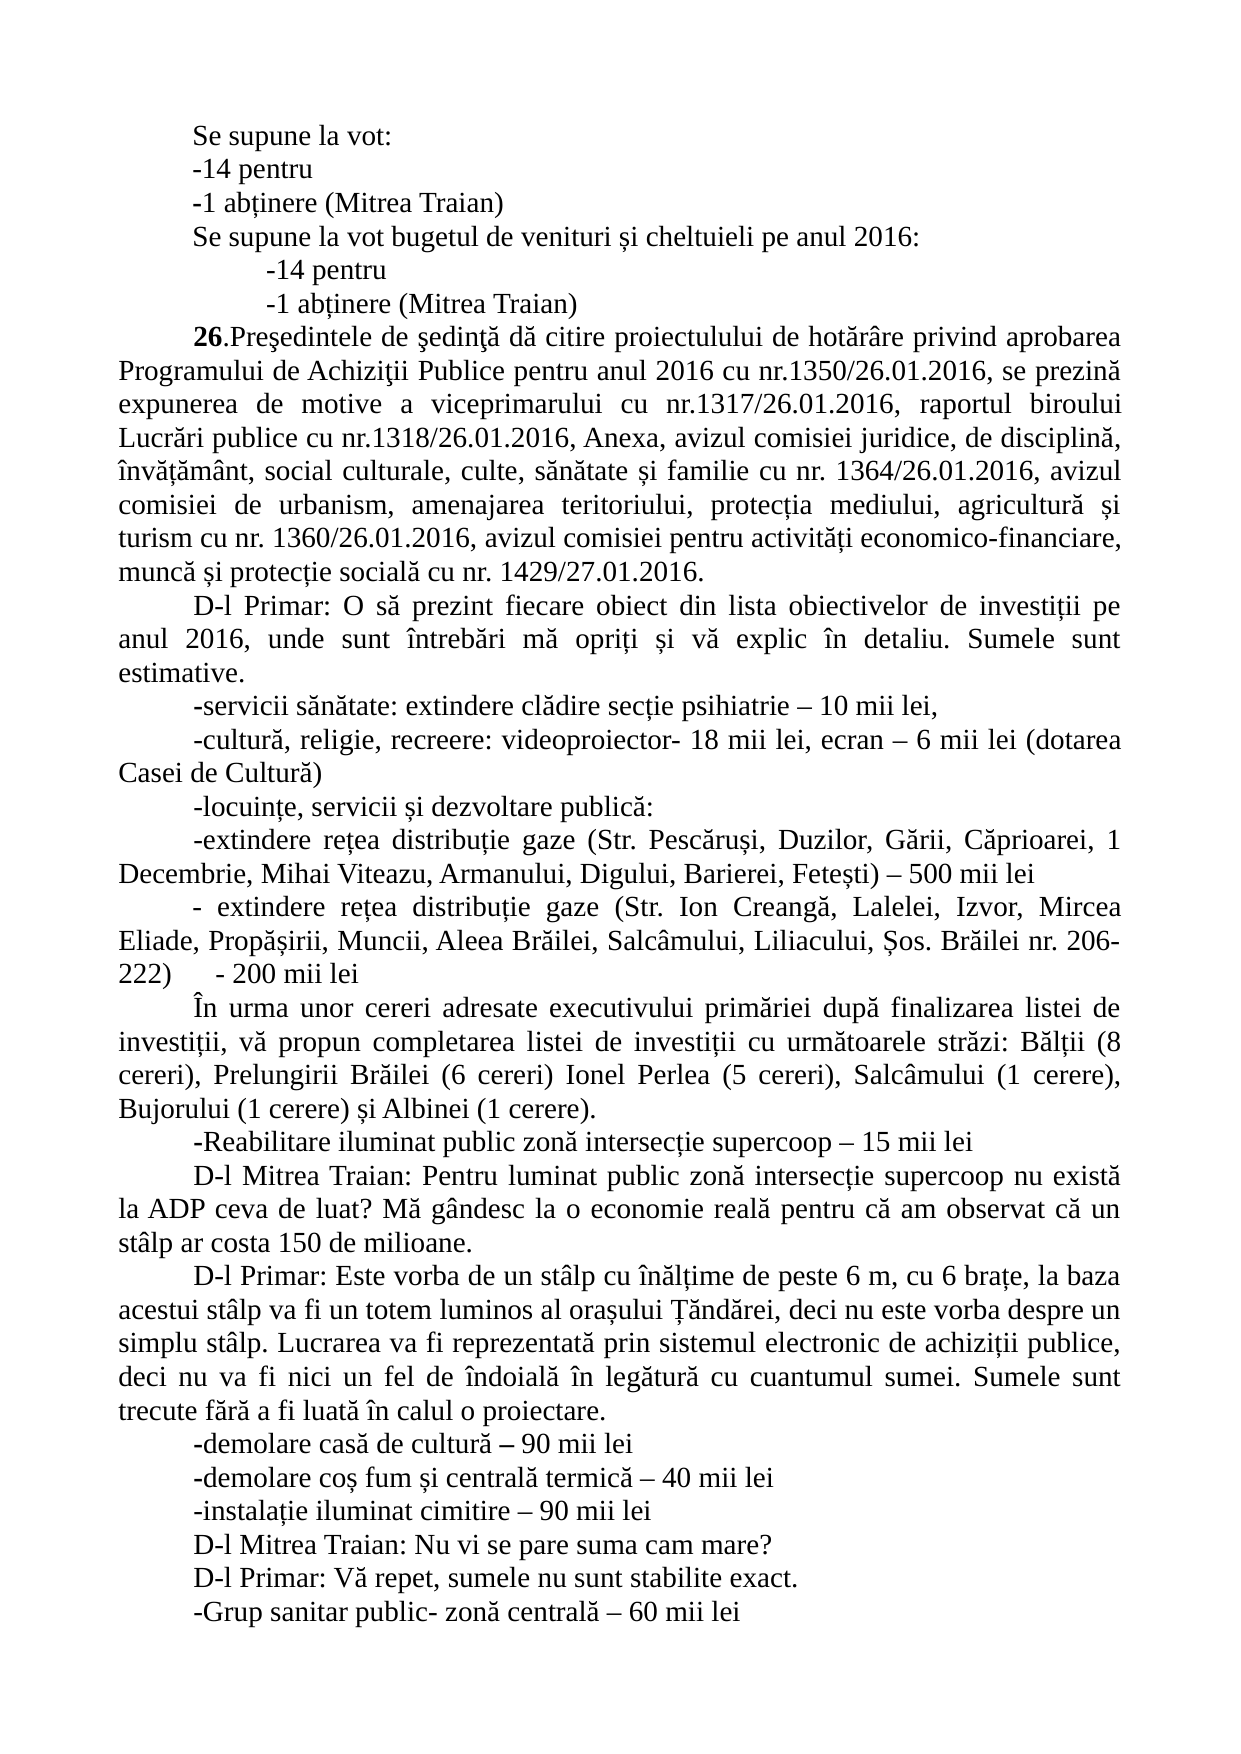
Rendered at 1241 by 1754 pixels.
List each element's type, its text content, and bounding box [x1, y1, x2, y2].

text D-l Primar: Este vorba de un stâlp cu înălțime de peste 6 m, cu 6 brațe, la baza acestui stâlp va fi un totem luminos al orașului Țăndărei, deci nu este vorba despre un simplu stâlp. Lucrarea va fi reprezentată prin sistemul electronic de achiziții publice, deci nu va fi nici un fel de îndoială în legătură cu cuantumul sumei. Sumele sunt trecute fără a fi luată în calul o proiectare. [118, 1258, 1122, 1426]
text -servicii sănătate: extindere clădire secție psihiatrie – 10 mii lei, [118, 688, 1122, 722]
text -14 pentru [118, 152, 1122, 185]
text -demolare coș fum și centrală termică – 40 mii lei [118, 1460, 1122, 1493]
text 26.Preşedintele de şedinţă dă citire proiectulului de hotărâre privind aprobarea Programului de Achiziţii Publice pentru anul 2016 cu nr.1350/26.01.2016, se prezină expunerea de motive a viceprimarului cu nr.1317/26.01.2016, raportul biroului Lucrări publice cu nr.1318/26.01.2016, Anexa, avizul comisiei juridice, de disciplină, învățământ, social culturale, culte, sănătate și familie cu nr. 1364/26.01.2016, avizul comisiei de urbanism, amenajarea teritoriului, protecția mediului, agricultură și turism cu nr. 1360/26.01.2016, avizul comisiei pentru activități economico-financiare, muncă și protecție socială cu nr. 1429/27.01.2016. [118, 319, 1122, 588]
text D-l Mitrea Traian: Pentru luminat public zonă intersecție supercoop nu există la ADP ceva de luat? Mă gândesc la o economie reală pentru că am observat că un stâlp ar costa 150 de milioane. [118, 1158, 1122, 1258]
text -14 pentru [118, 252, 1122, 286]
text -instalație iluminat cimitire – 90 mii lei [118, 1493, 1122, 1527]
text D-l Primar: O să prezint fiecare obiect din lista obiectivelor de investiții pe anul 2016, unde sunt întrebări mă opriți și vă explic în detaliu. Sumele sunt estimative. [118, 588, 1122, 688]
text -extindere rețea distribuție gaze (Str. Pescăruși, Duzilor, Gării, Căprioarei, 1 Decembrie, Mihai Viteazu, Armanului, Digului, Barierei, Fetești) – 500 mii lei - extindere rețea distribuție gaze (Str. Ion Creangă, Lalelei, Izvor, Mircea Eliade, Propășirii, Muncii, Aleea Brăilei, Salcâmului, Liliacului, Șos. Brăilei nr. 206-222) - 200 mii lei [118, 822, 1122, 990]
text Se supune la vot: [118, 118, 1122, 152]
text -Reabilitare iluminat public zonă intersecție supercoop – 15 mii lei [118, 1124, 1122, 1158]
text Se supune la vot bugetul de venituri și cheltuieli pe anul 2016: [118, 219, 1122, 252]
text -cultură, religie, recreere: videoproiector- 18 mii lei, ecran – 6 mii lei (dotarea Casei de Cultură) [118, 722, 1122, 789]
text -demolare casă de cultură – 90 mii lei [118, 1426, 1122, 1460]
text D-l Mitrea Traian: Nu vi se pare suma cam mare? [118, 1527, 1122, 1560]
text -locuințe, servicii și dezvoltare publică: [118, 789, 1122, 822]
text -1 abținere (Mitrea Traian) [118, 286, 1122, 319]
text În urma unor cereri adresate executivului primăriei după finalizarea listei de investiții, vă propun completarea listei de investiții cu următoarele străzi: Bălții (8 cereri), Prelungirii Brăilei (6 cereri) Ionel Perlea (5 cereri), Salcâmului (1 cerere), Bujorului (1 cerere) și Albinei (1 cerere). [118, 990, 1122, 1124]
text -1 abținere (Mitrea Traian) [118, 185, 1122, 219]
text D-l Primar: Vă repet, sumele nu sunt stabilite exact. [118, 1560, 1122, 1594]
text -Grup sanitar public- zonă centrală – 60 mii lei [118, 1594, 1122, 1627]
